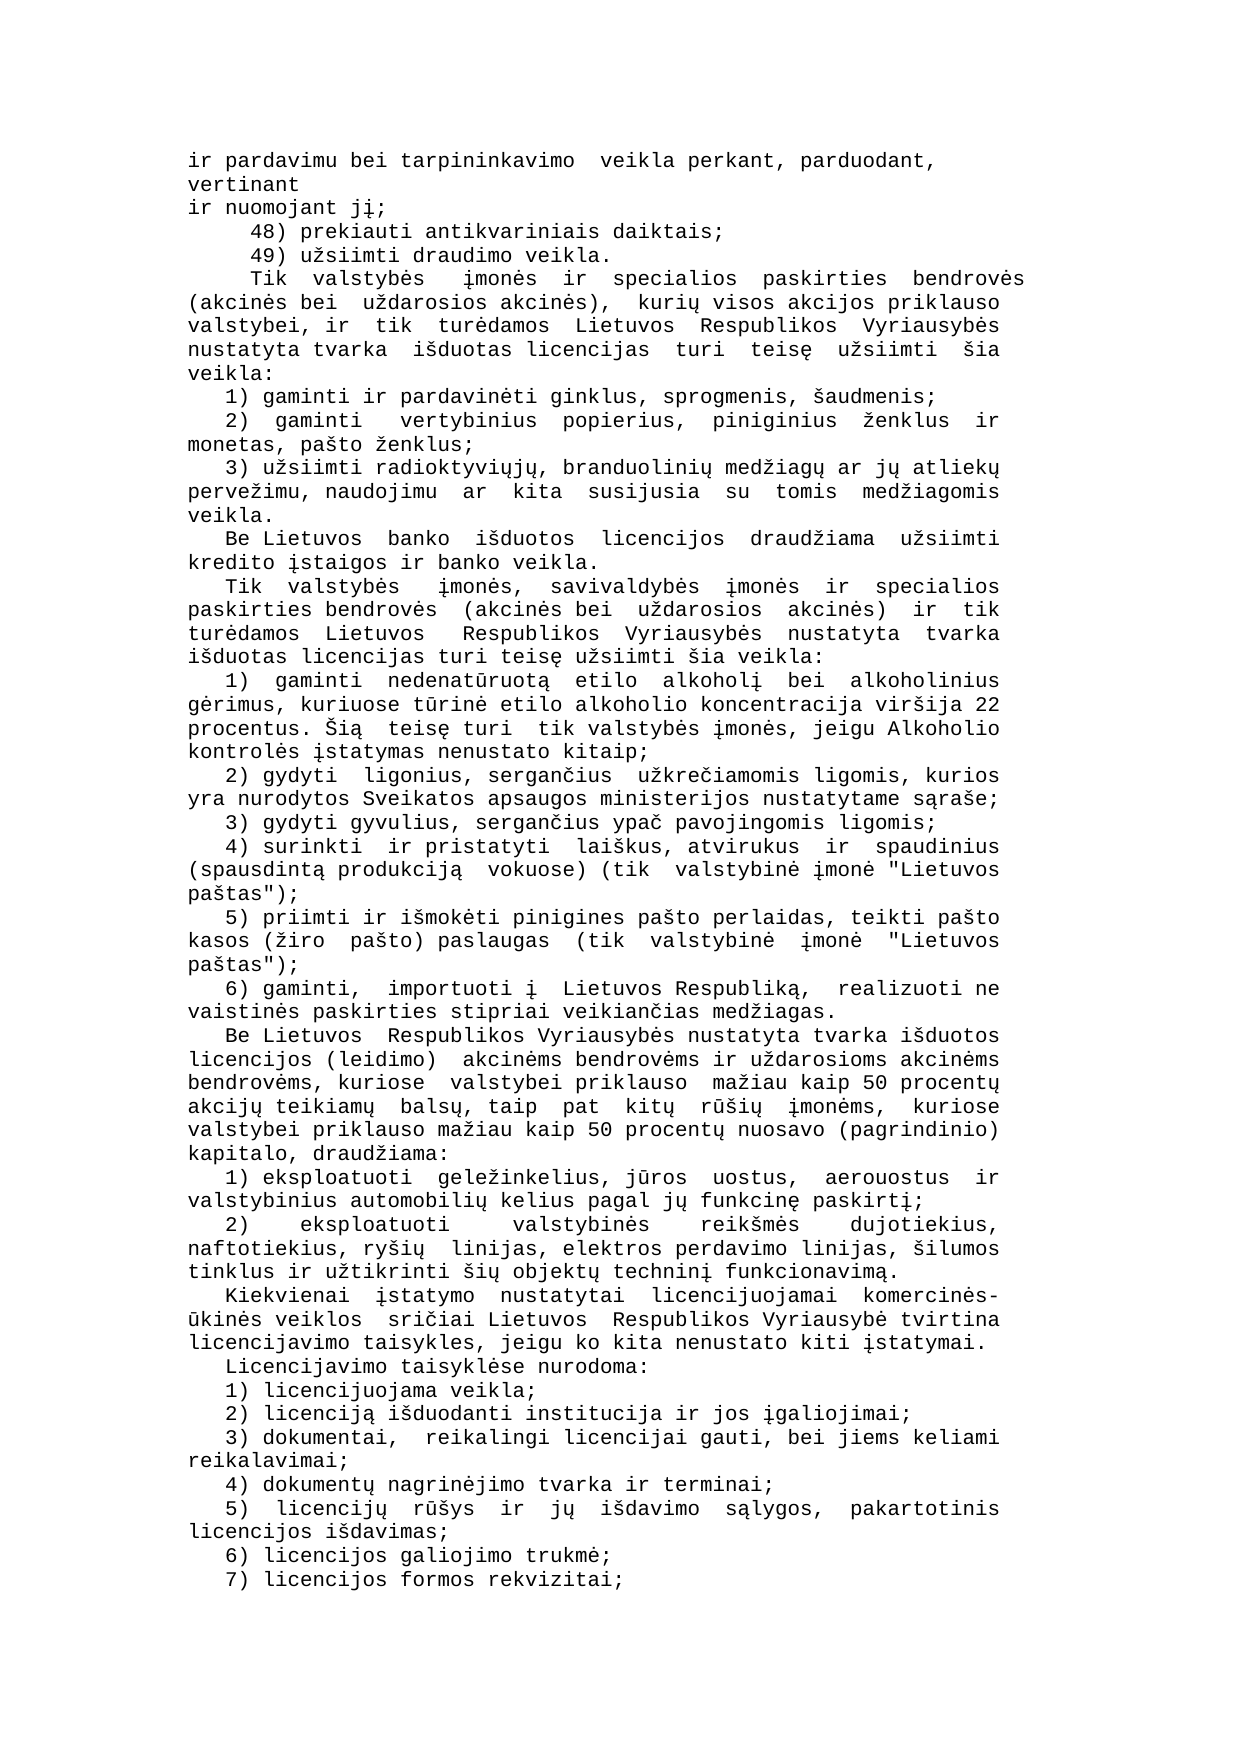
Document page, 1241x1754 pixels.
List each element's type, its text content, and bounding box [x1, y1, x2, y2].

text ūkinės veiklos sričiai Lietuvos Respublikos Vyriausybė tvirtina [187, 1309, 1053, 1332]
text tinklus ir užtikrinti šių objektų techninį funkcionavimą. [187, 1261, 1053, 1285]
text 5) licencijų rūšys ir jų išdavimo sąlygos, pakartotinis [187, 1498, 1053, 1521]
text Licencijavimo taisyklėse nurodoma: [187, 1356, 1053, 1379]
text (spausdintą produkciją vokuose) (tik valstybinė įmonė "Lietuvos [187, 859, 1053, 883]
text 2) licenciją išduodanti institucija ir jos įgaliojimai; [187, 1403, 1053, 1427]
text paskirties bendrovės (akcinės bei uždarosios akcinės) ir tik [187, 599, 1053, 623]
text (akcinės bei uždarosios akcinės), kurių visos akcijos priklauso [187, 292, 1053, 316]
text monetas, pašto ženklus; [187, 434, 1053, 457]
text reikalavimai; [187, 1451, 1053, 1474]
text 6) gaminti, importuoti į Lietuvos Respubliką, realizuoti ne [187, 978, 1053, 1001]
text naftotiekius, ryšių linijas, elektros perdavimo linijas, šilumos [187, 1238, 1053, 1261]
text veikla. [187, 505, 1053, 528]
text 3) gydyti gyvulius, sergančius ypač pavojingomis ligomis; [187, 812, 1053, 836]
text veikla: [187, 363, 1053, 386]
text pervežimu, naudojimu ar kita susijusia su tomis medžiagomis [187, 481, 1053, 505]
text gėrimus, kuriuose tūrinė etilo alkoholio koncentracija viršija 22 [187, 694, 1053, 717]
text ir pardavimu bei tarpininkavimo veikla perkant, parduodant, vertinant [187, 150, 1053, 197]
text licencijos išdavimas; [187, 1521, 1053, 1545]
text Kiekvienai įstatymo nustatytai licencijuojamai komercinės- [187, 1285, 1053, 1309]
text Tik valstybės įmonės ir specialios paskirties bendrovės [187, 268, 1053, 292]
text 2) gaminti vertybinius popierius, piniginius ženklus ir [187, 410, 1053, 434]
text 4) surinkti ir pristatyti laiškus, atvirukus ir spaudinius [187, 836, 1053, 859]
text 6) licencijos galiojimo trukmė; [187, 1545, 1053, 1569]
text ir nuomojant jį; [187, 197, 1053, 221]
text Tik valstybės įmonės, savivaldybės įmonės ir specialios [187, 576, 1053, 599]
text 1) gaminti nedenatūruotą etilo alkoholį bei alkoholinius [187, 670, 1053, 694]
text yra nurodytos Sveikatos apsaugos ministerijos nustatytame sąraše; [187, 788, 1053, 812]
text turėdamos Lietuvos Respublikos Vyriausybės nustatyta tvarka [187, 623, 1053, 647]
text 1) licencijuojama veikla; [187, 1379, 1053, 1403]
text kontrolės įstatymas nenustato kitaip; [187, 741, 1053, 765]
text 4) dokumentų nagrinėjimo tvarka ir terminai; [187, 1474, 1053, 1498]
text Be Lietuvos banko išduotos licencijos draudžiama užsiimti [187, 528, 1053, 552]
text kapitalo, draudžiama: [187, 1143, 1053, 1167]
text 49) užsiimti draudimo veikla. [187, 244, 1053, 268]
text bendrovėms, kuriose valstybei priklauso mažiau kaip 50 procentų [187, 1072, 1053, 1096]
text paštas"); [187, 883, 1053, 907]
text 3) užsiimti radioktyviųjų, branduolinių medžiagų ar jų atliekų [187, 457, 1053, 481]
text valstybei priklauso mažiau kaip 50 procentų nuosavo (pagrindinio) [187, 1119, 1053, 1143]
text valstybei, ir tik turėdamos Lietuvos Respublikos Vyriausybės [187, 316, 1053, 339]
text licencijavimo taisykles, jeigu ko kita nenustato kiti įstatymai. [187, 1332, 1053, 1356]
text 2) gydyti ligonius, sergančius užkrečiamomis ligomis, kurios [187, 765, 1053, 788]
text 1) gaminti ir pardavinėti ginklus, sprogmenis, šaudmenis; [187, 386, 1053, 410]
text 2) eksploatuoti valstybinės reikšmės dujotiekius, [187, 1214, 1053, 1238]
text 7) licencijos formos rekvizitai; [187, 1569, 1053, 1592]
text 1) eksploatuoti geležinkelius, jūros uostus, aerouostus ir [187, 1167, 1053, 1190]
text valstybinius automobilių kelius pagal jų funkcinę paskirtį; [187, 1190, 1053, 1214]
text išduotas licencijas turi teisę užsiimti šia veikla: [187, 647, 1053, 670]
text kredito įstaigos ir banko veikla. [187, 552, 1053, 576]
text procentus. Šią teisę turi tik valstybės įmonės, jeigu Alkoholio [187, 717, 1053, 741]
text akcijų teikiamų balsų, taip pat kitų rūšių įmonėms, kuriose [187, 1096, 1053, 1119]
text kasos (žiro pašto) paslaugas (tik valstybinė įmonė "Lietuvos [187, 930, 1053, 954]
text paštas"); [187, 954, 1053, 978]
text 48) prekiauti antikvariniais daiktais; [187, 221, 1053, 244]
text vaistinės paskirties stipriai veikiančias medžiagas. [187, 1001, 1053, 1025]
text 5) priimti ir išmokėti pinigines pašto perlaidas, teikti pašto [187, 907, 1053, 930]
text licencijos (leidimo) akcinėms bendrovėms ir uždarosioms akcinėms [187, 1048, 1053, 1072]
text nustatyta tvarka išduotas licencijas turi teisę užsiimti šia [187, 339, 1053, 363]
text Be Lietuvos Respublikos Vyriausybės nustatyta tvarka išduotos [187, 1025, 1053, 1048]
text 3) dokumentai, reikalingi licencijai gauti, bei jiems keliami [187, 1427, 1053, 1451]
